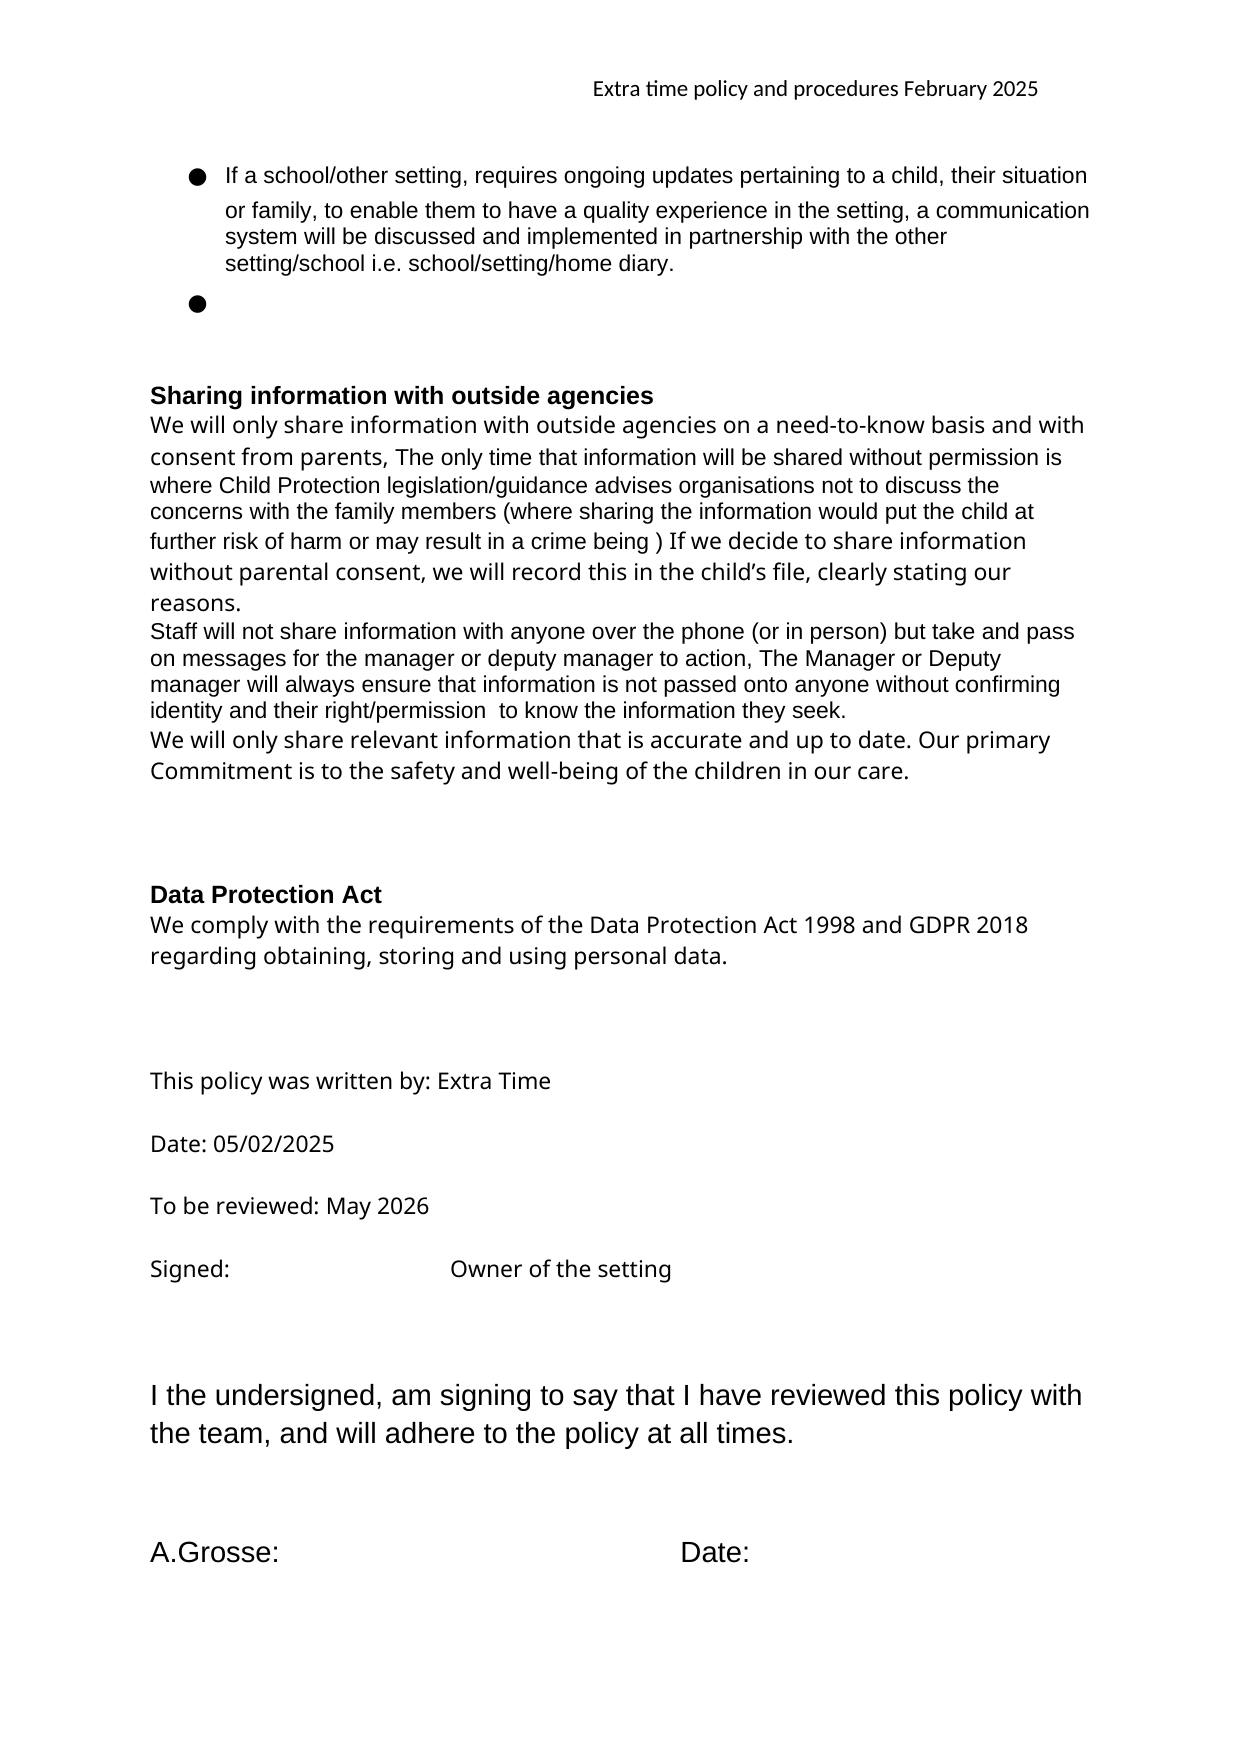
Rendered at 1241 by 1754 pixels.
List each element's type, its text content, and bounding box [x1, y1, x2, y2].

text To be reviewed: May 2026 [150, 1190, 1090, 1221]
text Staff will not share information with anyone over the phone (or in person) but take and pass on messages for the manager or deputy manager to action, The Manager or Deputy manager will always ensure that information is not passed onto anyone without confirming identity and their right/permission to know the information they seek. [150, 618, 1090, 724]
text Data Protection Act [150, 880, 1090, 909]
text Sharing information with outside agencies [150, 381, 1090, 409]
text We comply with the requirements of the Data Protection Act 1998 and GDPR 2018 regarding obtaining, storing and using personal data. [150, 909, 1090, 971]
text A.Grosse: Date: [150, 1535, 1090, 1568]
text We will only share information with outside agencies on a need-to-know basis and with consent from parents, The only time that information will be shared without permission is where Child Protection legislation/guidance advises organisations not to discuss the concerns with the family members (where sharing the information would put the child at further risk of harm or may result in a crime being ) If we decide to share information without parental consent, we will record this in the child’s file, clearly stating our reasons. [150, 409, 1090, 618]
text We will only share relevant information that is accurate and up to date. Our primary [150, 724, 1090, 755]
text Signed: Owner of the setting [150, 1252, 1090, 1284]
text This policy was written by: Extra Time [150, 1065, 1090, 1096]
text Date: 05/02/2025 [150, 1127, 1090, 1159]
text I the undersigned, am signing to say that I have reviewed this policy with the team, and will adhere to the policy at all times. [150, 1377, 1090, 1449]
list If a school/other setting, requires ongoing updates pertaining to a child, their situation or family, to enable them to have a quality experience in the setting, a communication system will be discussed and implemented in partnership with the other setting/school i.e. school/setting/home diary. [187, 150, 1090, 276]
text Commitment is to the safety and well-being of the children in our care. [150, 755, 1090, 786]
